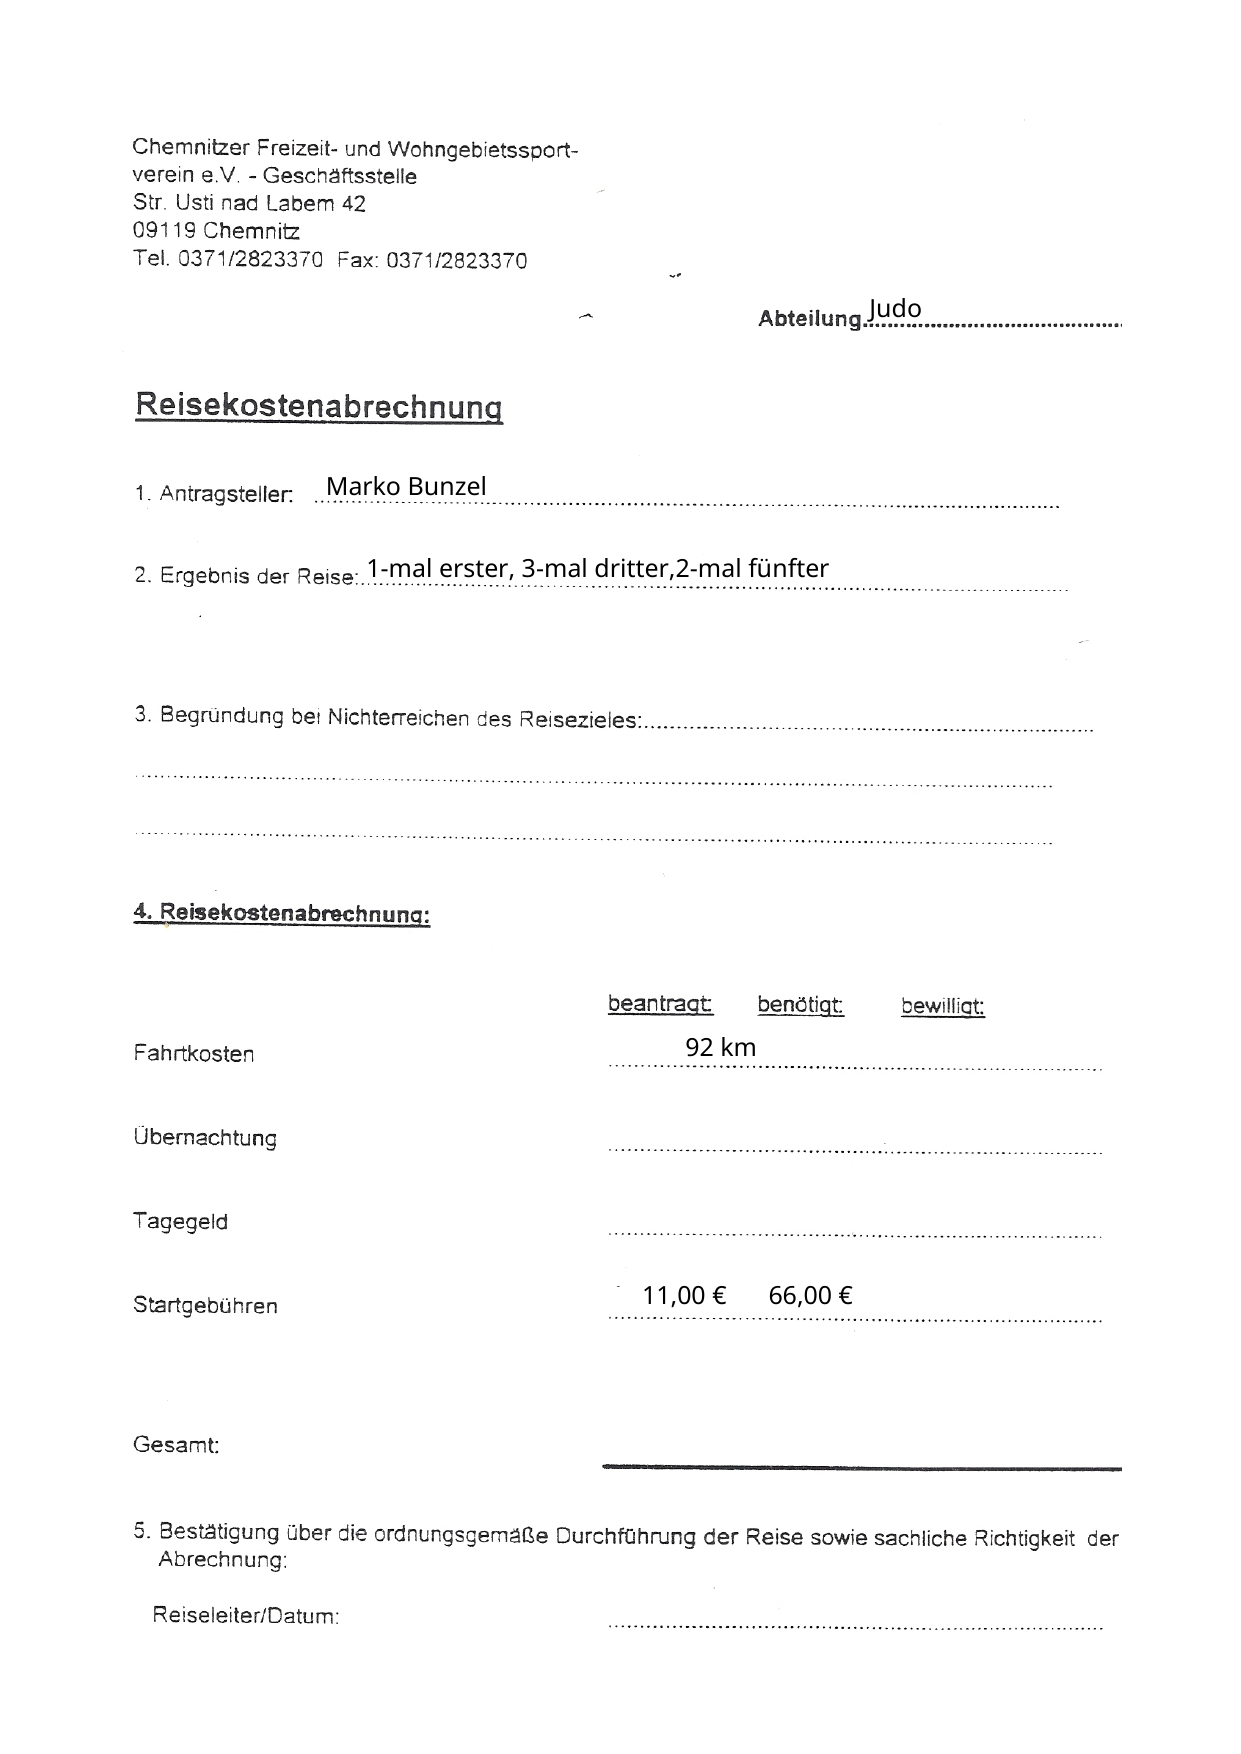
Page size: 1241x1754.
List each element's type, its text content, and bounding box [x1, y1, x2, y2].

table_cell [606, 1069, 762, 1152]
table_cell [118, 839, 1120, 1016]
table_cell [899, 1069, 1120, 1152]
table_cell [118, 1152, 606, 1234]
table_cell [118, 1234, 606, 1317]
table_header [118, 118, 863, 331]
table_cell [118, 1317, 1120, 1465]
table_cell [118, 1069, 606, 1152]
table_cell 66,00 € [763, 1234, 899, 1317]
table_header Judo [863, 118, 1120, 331]
picture [118, 118, 1122, 1636]
table_cell [763, 1016, 899, 1069]
table_cell [118, 1016, 606, 1069]
table_cell 11,00 € [606, 1234, 762, 1317]
table_cell [606, 1152, 762, 1234]
table_cell [118, 733, 1120, 786]
table_cell [641, 591, 1120, 732]
table_cell [118, 591, 641, 732]
table_cell [763, 1152, 899, 1234]
table_cell [899, 1152, 1120, 1234]
table_cell 1-mal erster, 3-mal dritter,2-mal fünfter [360, 508, 1120, 591]
table_cell 92 km [606, 1016, 762, 1069]
table_cell [118, 331, 320, 508]
table_cell [899, 1234, 1120, 1317]
table_cell [763, 1069, 899, 1152]
table_cell [118, 786, 1120, 839]
table_cell Marko Bunzel [320, 331, 1120, 508]
table_cell [899, 1016, 1120, 1069]
table_cell [118, 508, 360, 591]
